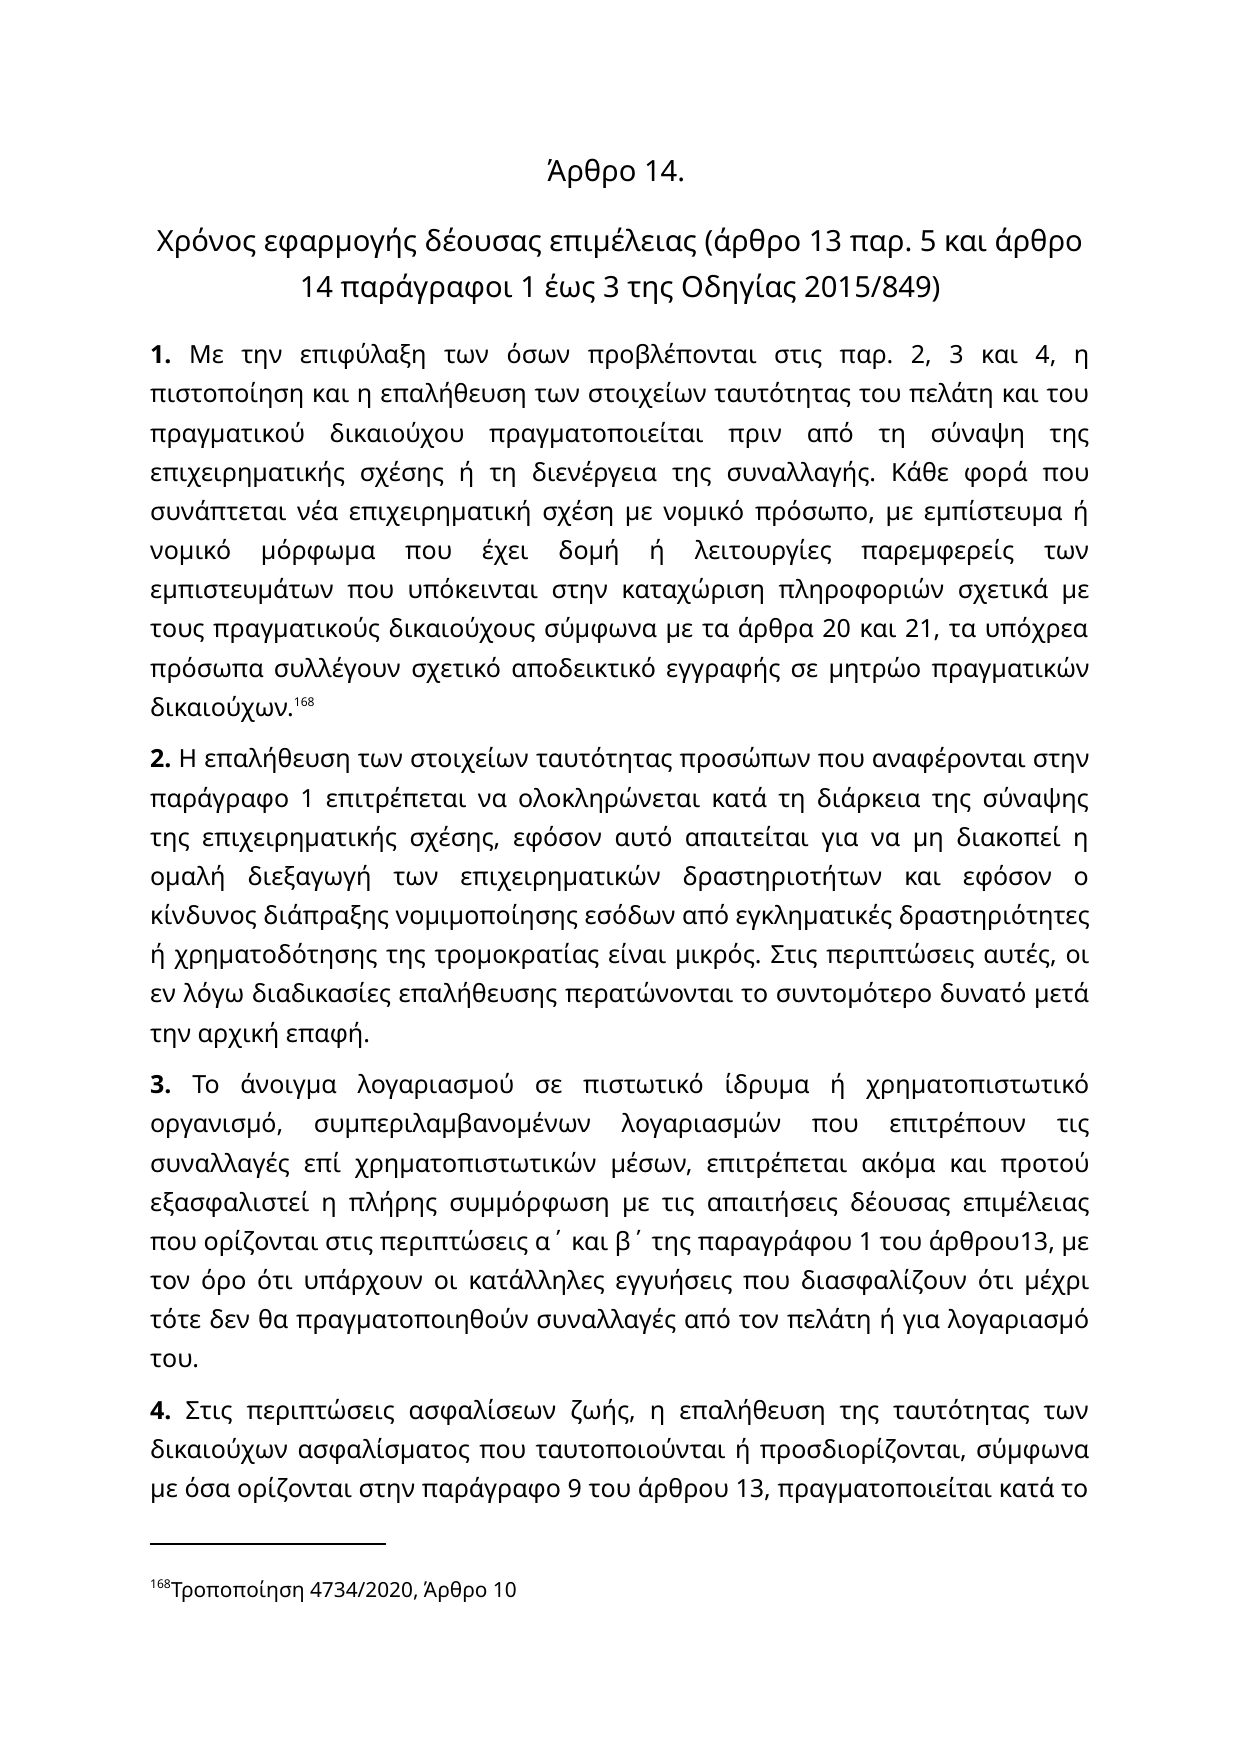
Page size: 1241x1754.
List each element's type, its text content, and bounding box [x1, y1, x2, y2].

subtitle Άρθρο 14. [150, 150, 1090, 190]
text 1. Με την επιφύλαξη των όσων προβλέπονται στις παρ. 2, 3 και 4, η πιστοποίηση και η επαλήθευση των στοιχείων ταυτότητας του πελάτη και του πραγματικού δικαιούχου πραγματοποιείται πριν από τη σύναψη της επιχειρηματικής σχέσης ή τη διενέργεια της συναλλαγής. Κάθε φορά που συνάπτεται νέα επιχειρηματική σχέση με νομικό πρόσωπο, με εμπίστευμα ή νομικό μόρφωμα που έχει δομή ή λειτουργίες παρεμφερείς των εμπιστευμάτων που υπόκεινται στην καταχώριση πληροφοριών σχετικά με τους πραγματικούς δικαιούχους σύμφωνα με τα άρθρα 20 και 21, τα υπόχρεα πρόσωπα συλλέγουν σχετικό αποδεικτικό εγγραφής σε μητρώο πραγματικών δικαιούχων. [150, 337, 1090, 723]
subtitle Χρόνος εφαρμογής δέουσας επιμέλειας (άρθρο 13 παρ. 5 και άρθρο 14 παράγραφοι 1 έως 3 της Οδηγίας 2015/849) [150, 221, 1090, 306]
text 4. Στις περιπτώσεις ασφαλίσεων ζωής, η επαλήθευση της ταυτότητας των δικαιούχων ασφαλίσματος που ταυτοποιούνται ή προσδιορίζονται, σύμφωνα με όσα ορίζονται στην παράγραφο 9 του άρθρου 13, πραγματοποιείται κατά το [150, 1393, 1090, 1505]
text Τροποποίηση 4734/2020, Άρθρο 10 [150, 1576, 1090, 1604]
text 2. Η επαλήθευση των στοιχείων ταυτότητας προσώπων που αναφέρονται στην παράγραφο 1 επιτρέπεται να ολοκληρώνεται κατά τη διάρκεια της σύναψης της επιχειρηματικής σχέσης, εφόσον αυτό απαιτείται για να μη διακοπεί η ομαλή διεξαγωγή των επιχειρηματικών δραστηριοτήτων και εφόσον ο κίνδυνος διάπραξης νομιμοποίησης εσόδων από εγκληματικές δραστηριότητες ή χρηματοδότησης της τρομοκρατίας είναι μικρός. Στις περιπτώσεις αυτές, οι εν λόγω διαδικασίες επαλήθευσης περατώνονται το συντομότερο δυνατό μετά την αρχική επαφή. [150, 741, 1090, 1049]
text 3. Το άνοιγμα λογαριασμού σε πιστωτικό ίδρυμα ή χρηματοπιστωτικό οργανισμό, συμπεριλαμβανομένων λογαριασμών που επιτρέπουν τις συναλλαγές επί χρηματοπιστωτικών μέσων, επιτρέπεται ακόμα και προτού εξασφαλιστεί η πλήρης συμμόρφωση με τις απαιτήσεις δέουσας επιμέλειας που ορίζονται στις περιπτώσεις α΄ και β΄ της παραγράφου 1 του άρθρου13, με τον όρο ότι υπάρχουν οι κατάλληλες εγγυήσεις που διασφαλίζουν ότι μέχρι τότε δεν θα πραγματοποιηθούν συναλλαγές από τον πελάτη ή για λογαριασμό του. [150, 1067, 1090, 1375]
